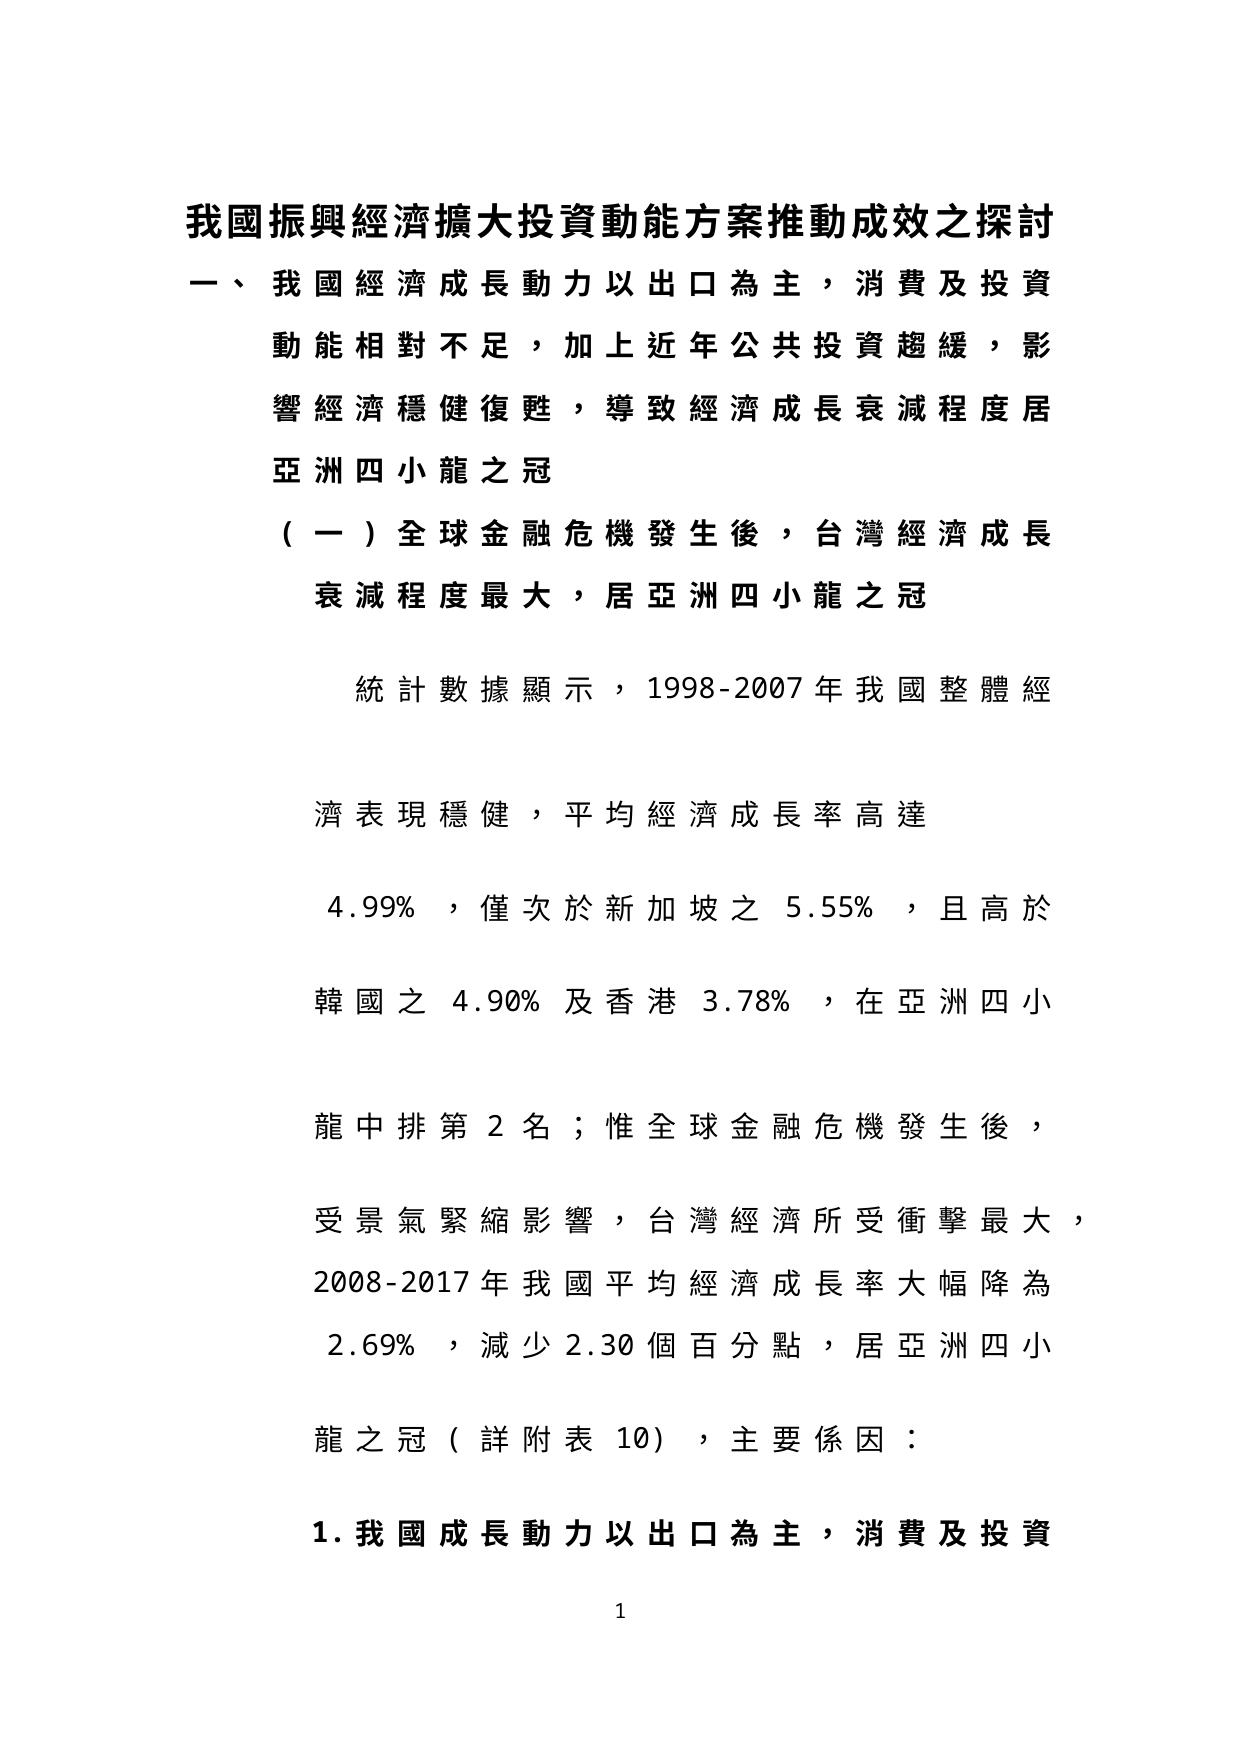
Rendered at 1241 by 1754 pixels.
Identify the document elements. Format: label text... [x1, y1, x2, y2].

text 統計數據顯示，1998-2007年我國整體經濟表現穩健，平均經濟成長率高達4.99%，僅次於新加坡之5.55%，且高於韓國之4.90%及香港3.78%，在亞洲四小龍中排第2名；惟全球金融危機發生後，受景氣緊縮影響，台灣經濟所受衝擊最大，2008-2017年我國平均經濟成長率大幅降為2.69%，減少2.30個百分點，居亞洲四小龍之冠(詳附表10)，主要係因： [271, 615, 1058, 1490]
text 1.我國成長動力以出口為主，消費及投資動能相對不足：近年我國經濟成長率趨降，除來自國際經濟變動因素外，亦與國內總體經濟結構失衡，削弱經濟成長動能有關。例如我國經濟成長動能以出口為主，1998-2007年、2008-2017年淨輸出對於經濟成長平均貢獻度高達96.79%(=4.83%/4.99%)、94.42%(=2.54%/2.69%)，成長易受外在風險衝擊，而消費與投資等內需成長動能則相對不足(詳附表10)，總體經濟結構失衡，導致全球金融危機發生後，我國經濟所受負面衝擊較大，淨外需貢獻度呈現明顯下滑趨勢。 [271, 1490, 1058, 1552]
text 我國振興經濟擴大投資動能方案推動成效之探討 [183, 177, 1058, 240]
text (一)全球金融危機發生後，台灣經濟成長衰減程度最大，居亞洲四小龍之冠 [242, 490, 1058, 615]
text 一、我國經濟成長動力以出口為主，消費及投資動能相對不足，加上近年公共投資趨緩，影響經濟穩健復甦，導致經濟成長衰減程度居亞洲四小龍之冠 [183, 240, 1058, 490]
